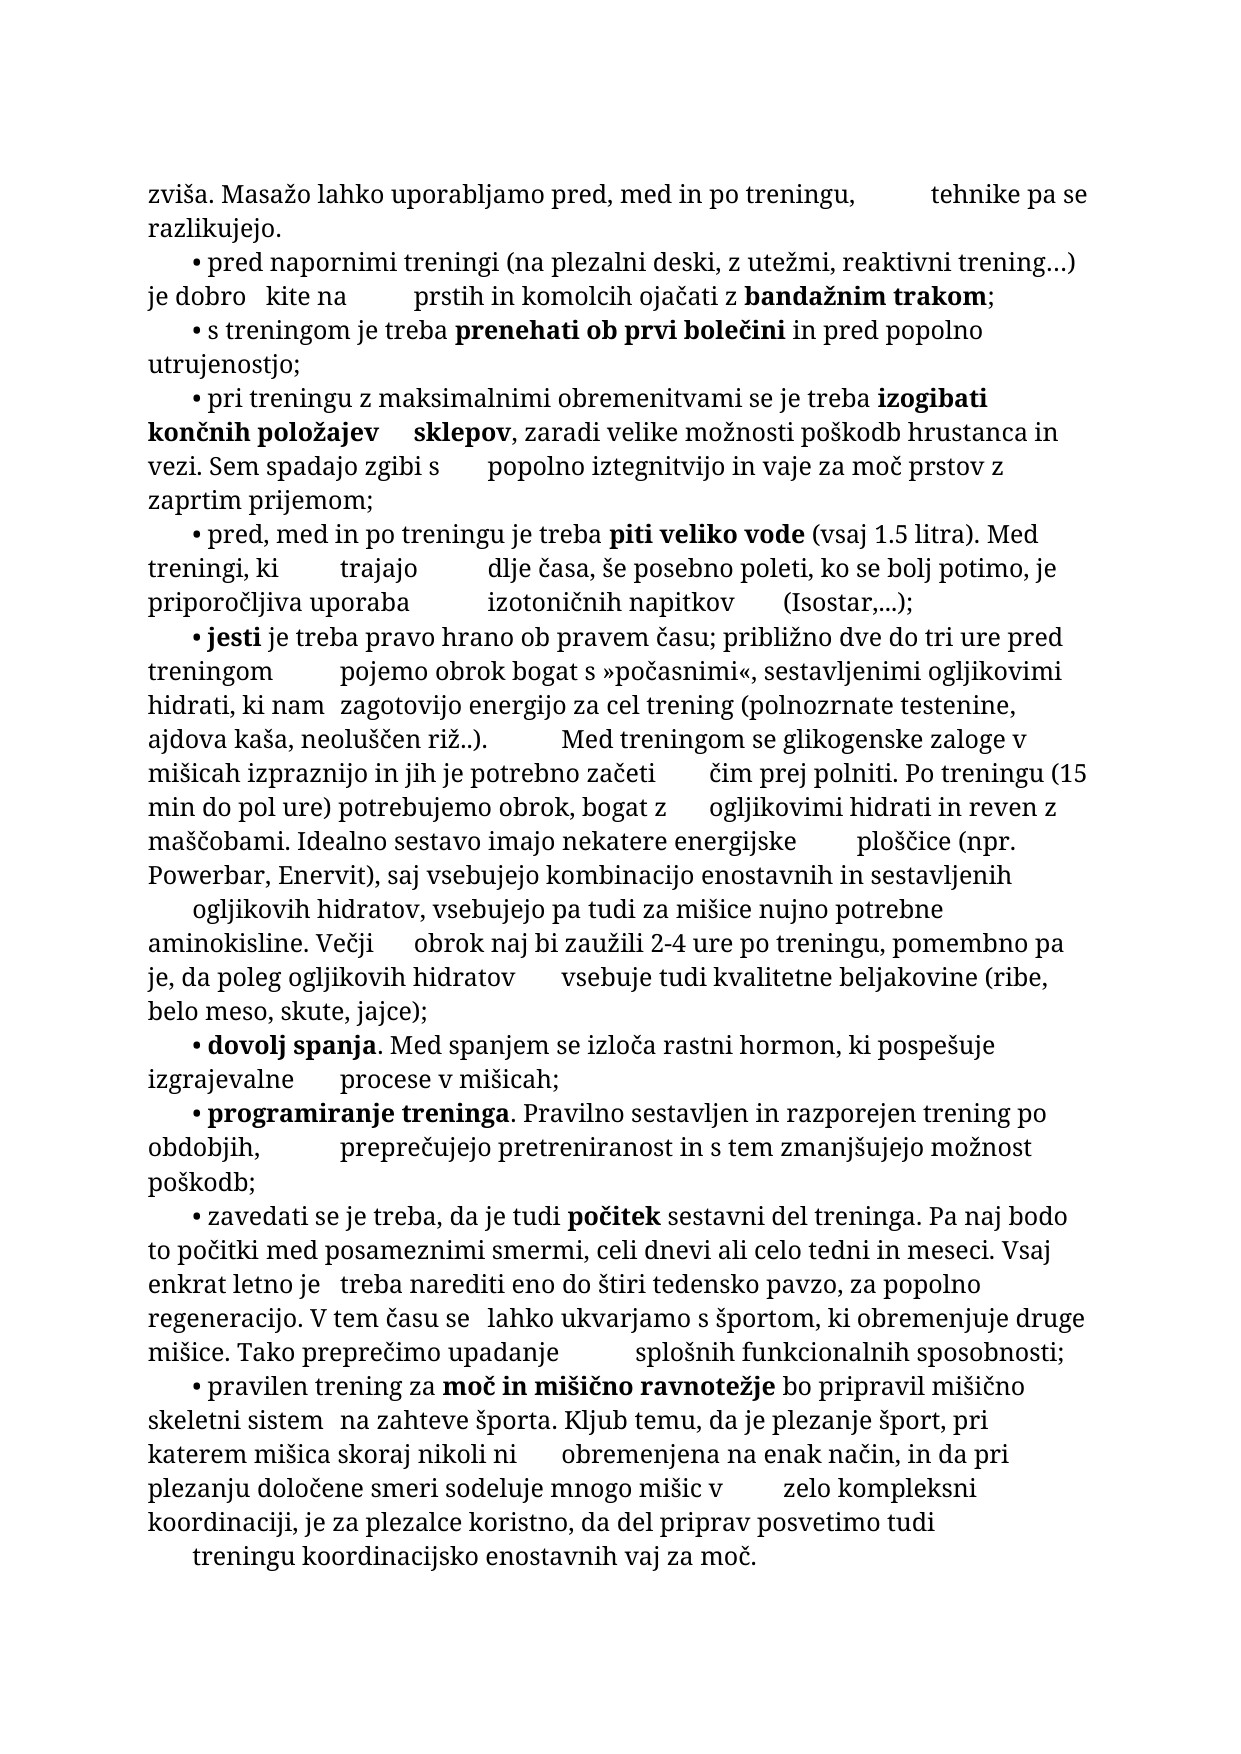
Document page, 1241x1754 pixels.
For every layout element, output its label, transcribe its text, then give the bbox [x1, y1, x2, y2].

text • jesti je treba pravo hrano ob pravem času; približno dve do tri ure pred treningom pojemo obrok bogat s »počasnimi«, sestavljenimi ogljikovimi hidrati, ki nam zagotovijo energijo za cel trening (polnozrnate testenine, ajdova kaša, neoluščen riž..). Med treningom se glikogenske zaloge v mišicah izpraznijo in jih je potrebno začeti čim prej polniti. Po treningu (15 min do pol ure) potrebujemo obrok, bogat z ogljikovimi hidrati in reven z maščobami. Idealno sestavo imajo nekatere energijske ploščice (npr. Powerbar, Enervit), saj vsebujejo kombinacijo enostavnih in sestavljenih ogljikovih hidratov, vsebujejo pa tudi za mišice nujno potrebne aminokisline. Večji obrok naj bi zaužili 2-4 ure po treningu, pomembno pa je, da poleg ogljikovih hidratov vsebuje tudi kvalitetne beljakovine (ribe, belo meso, skute, jajce); [148, 619, 1093, 1028]
text • s treningom je treba prenehati ob prvi bolečini in pred popolno utrujenostjo; [148, 313, 1093, 381]
text • pravilen trening za moč in mišično ravnotežje bo pripravil mišično skeletni sistem na zahteve športa. Kljub temu, da je plezanje šport, pri katerem mišica skoraj nikoli ni obremenjena na enak način, in da pri plezanju določene smeri sodeluje mnogo mišic v zelo kompleksni koordinaciji, je za plezalce koristno, da del priprav posvetimo tudi treningu koordinacijsko enostavnih vaj za moč. [148, 1368, 1093, 1573]
text • programiranje treninga. Pravilno sestavljen in razporejen trening po obdobjih, preprečujejo pretreniranost in s tem zmanjšujejo možnost poškodb; [148, 1096, 1093, 1198]
text • dovolj spanja. Med spanjem se izloča rastni hormon, ki pospešuje izgrajevalne procese v mišicah; [148, 1028, 1093, 1096]
text • pred, med in po treningu je treba piti veliko vode (vsaj 1.5 litra). Med treningi, ki trajajo dlje časa, še posebno poleti, ko se bolj potimo, je priporočljiva uporaba izotoničnih napitkov (Isostar,...); [148, 517, 1093, 619]
text zviša. Masažo lahko uporabljamo pred, med in po treningu, tehnike pa se razlikujejo. [148, 176, 1093, 244]
text • zavedati se je treba, da je tudi počitek sestavni del treninga. Pa naj bodo to počitki med posameznimi smermi, celi dnevi ali celo tedni in meseci. Vsaj enkrat letno je treba narediti eno do štiri tedensko pavzo, za popolno regeneracijo. V tem času se lahko ukvarjamo s športom, ki obremenjuje druge mišice. Tako preprečimo upadanje splošnih funkcionalnih sposobnosti; [148, 1198, 1093, 1368]
text • pred napornimi treningi (na plezalni deski, z utežmi, reaktivni trening…) je dobro kite na prstih in komolcih ojačati z bandažnim trakom; [148, 244, 1093, 313]
text • pri treningu z maksimalnimi obremenitvami se je treba izogibati končnih položajev sklepov, zaradi velike možnosti poškodb hrustanca in vezi. Sem spadajo zgibi s popolno iztegnitvijo in vaje za moč prstov z zaprtim prijemom; [148, 381, 1093, 517]
